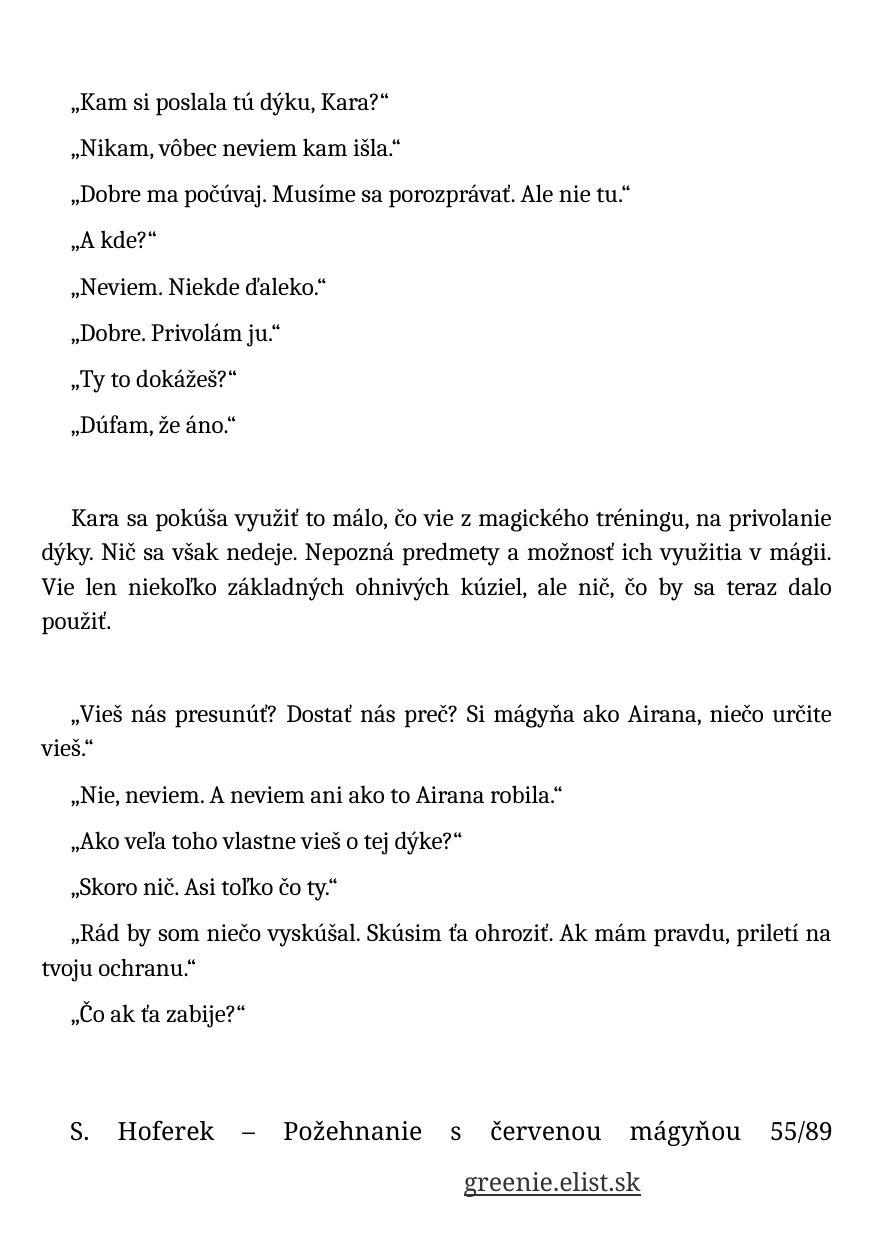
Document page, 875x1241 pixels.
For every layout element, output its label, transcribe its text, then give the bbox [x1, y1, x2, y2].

text „Vieš nás presunúť? Dostať nás preč? Si mágyňa ako Airana, niečo určite vieš.“ [41, 700, 833, 763]
text „A kde?“ [41, 226, 833, 255]
text „Čo ak ťa zabije?“ [41, 1000, 833, 1029]
text „Kam si poslala tú dýku, Kara?“ [41, 88, 833, 116]
text „Ako veľa toho vlastne vieš o tej dýke?“ [41, 827, 833, 856]
text „Dobre ma počúvaj. Musíme sa porozprávať. Ale nie tu.“ [41, 180, 833, 209]
text „Skoro nič. Asi toľko čo ty.“ [41, 873, 833, 902]
text „Nikam, vôbec neviem kam išla.“ [41, 134, 833, 163]
text „Ty to dokážeš?“ [41, 365, 833, 394]
text „Dúfam, že áno.“ [41, 411, 833, 440]
text „Rád by som niečo vyskúšal. Skúsim ťa ohroziť. Ak mám pravdu, priletí na tvoju ochranu.“ [41, 919, 833, 982]
text „Neviem. Niekde ďaleko.“ [41, 273, 833, 301]
text Kara sa pokúša využiť to málo, čo vie z magického tréningu, na privolanie dýky. Nič sa však nedeje. Nepozná predmety a možnosť ich využitia v mágii. Vie len niekoľko základných ohnivých kúziel, ale nič, čo by sa teraz dalo použiť. [41, 504, 833, 636]
text „Dobre. Privolám ju.“ [41, 319, 833, 348]
text „Nie, neviem. A neviem ani ako to Airana robila.“ [41, 781, 833, 809]
